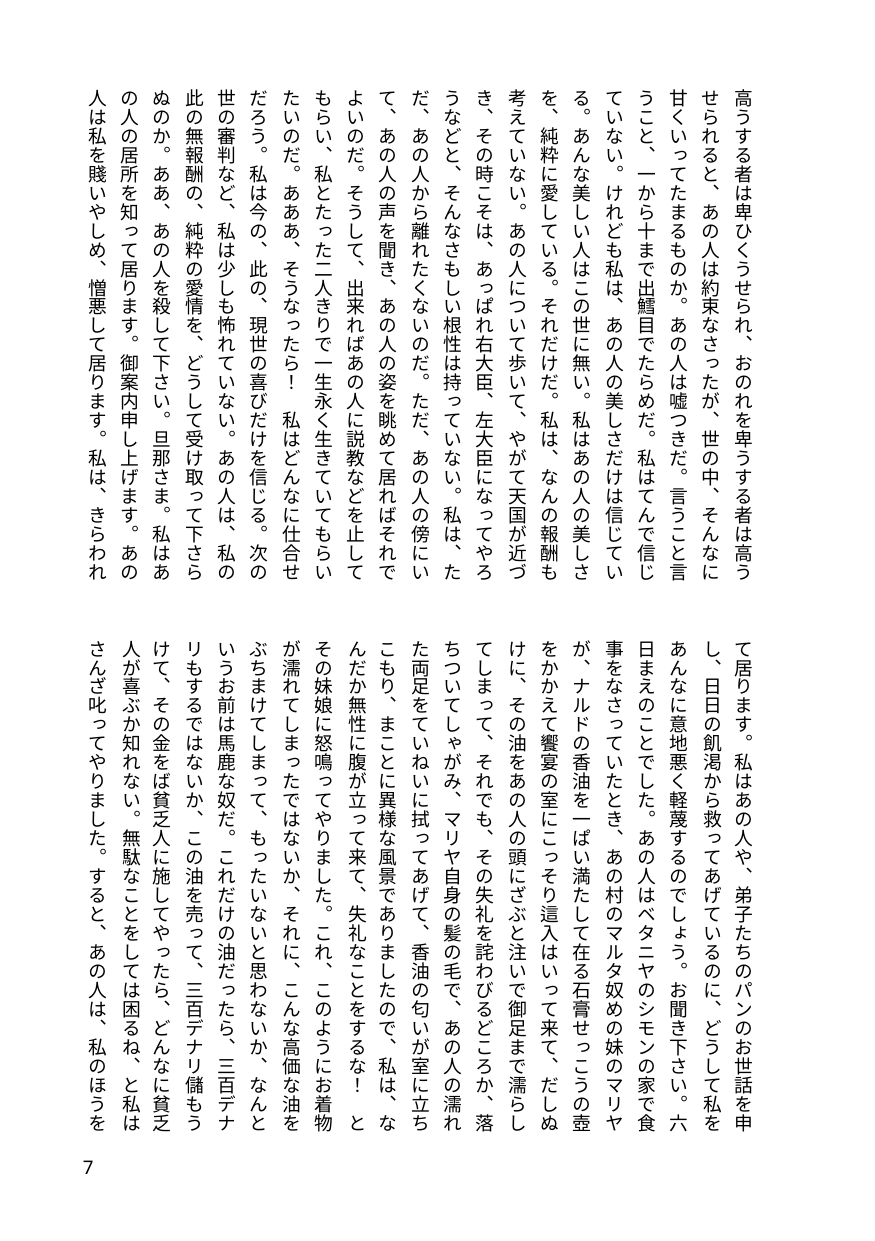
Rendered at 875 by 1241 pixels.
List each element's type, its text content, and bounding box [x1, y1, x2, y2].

text はい、はい。落ちついて申し上げます。あの人を、生かして置いてはなりません。世の中の仇かたきです。はい、何もかも、すっかり、全部、申し上げます。私は、あの人の居所いどころを知っています。すぐに御案内申します。ずたずたに切りさいなんで、殺して下さい。あの人は、私の師です。主です。けれども私と同じ年です。三十四であります。私は、あの人よりたった二月ふたつきおそく生れただけなのです。たいした違いが無い筈だ。人と人との間に、そんなにひどい差別は無い筈だ。それなのに私はきょう迄まであの人に、どれほど意地悪くこき使われて来たことか。どんなに嘲弄ちょうろうされて来たことか。ああ、もう、いやだ。堪えられるところ迄は、堪えて来たのだ。怒る時に怒らなければ、人間の甲斐がありません。私は今まであの人を、どんなにこっそり庇かばってあげたか。誰も、ご存じ無いのです。あの人ご自身だって、それに気がついていないのだ。いや、あの人は知っているのだ。ちゃんと知っています。知っているからこそ、尚更あの人は私を意地悪く軽蔑けいべつするのだ。あの人は傲慢ごうまんだ。私から大きに世話を受けているので、それがご自身に口惜くやしいのだ。あの人は、阿呆なくらいに自惚うぬぼれ屋だ。私などから世話を受けている、ということを、何かご自身の、ひどい引目ひけめででもあるかのように思い込んでいなさるのです。あの人は、なんでもご自身で出来るかのように、ひとから見られたくてたまらないのだ。ばかな話だ。世の中はそんなものじゃ無いんだ。この世に暮して行くからには、どうしても誰かに、ぺこぺこ頭を下げなければいけないのだし、そうして歩一歩、苦労して人を抑えてゆくより他に仕様がないのだ。あの人に一体、何が出来ましょう。なんにも出来やしないのです。私から見れば青二才だ。私がもし居らなかったらあの人は、もう、とうの昔、あの無能でとんまの弟子たちと、どこかの野原でのたれ死じにしていたに違いない。「狐には穴あり、鳥には塒ねぐら、されども人の子には枕するところ無し」それ、それ、それだ。ちゃんと白状していやがるのだ。ペテロに何が出来ますか。ヤコブ、ヨハネ、アンデレ、トマス、痴こけの集り、ぞろぞろあの人について歩いて、脊筋が寒くなるような、甘ったるいお世辞を申し、天国だなんて馬鹿げたことを夢中で信じて熱狂し、その天国が近づいたなら、あいつらみんな右大臣、左大臣にでもなるつもりなのか、馬鹿な奴らだ。その日のパンにも困っていて、私がやりくりしてあげないことには、みんな飢え死してしまうだけじゃないのか。私はあの人に説教させ、群集からこっそり賽銭さいせんを巻き上げ、また、村の物持ちから供物を取り立て、宿舎の世話から日常衣食の購求まで、煩をいとわず、してあげていたのに、あの人はもとより弟子の馬鹿どもまで、私に一言のお礼も言わない。お礼を言わぬどころか、あの人は、私のこんな隠れた日々の苦労をも知らぬ振りして、いつでも大変な贅沢ぜいたくを言い、五つのパンと魚が二つ在るきりの時でさえ、目前の大群集みなに食物を与えよ、などと無理難題を言いつけなさって、私は陰で実に苦しいやり繰りをして、どうやら、その命じられた食いものを、まあ、買い調えることが出来るのです。謂いわば、私はあの人の奇蹟の手伝いを、危い手品の助手を、これまで幾度となく勤めて来たのだ。私はこう見えても、決して吝嗇りんしょくの男じゃ無い。それどころか私は、よっぽど高い趣味家なのです。私はあの人を、美しい人だと思っている。私から見れば、子供のように慾が無く、私が日々のパンを得るために、お金をせっせと貯ためたっても、すぐにそれを一厘残さず、むだな事に使わせてしまって。けれども私は、それを恨みに思いません。あの人は美しい人なのだ。私は、もともと貧しい商人ではありますが、それでも精神家というものを理解していると思っています。だから、あの人が、私の辛苦して貯めて置いた粒々の小金を、どんなに馬鹿らしくむだ使いしても、私は、なんとも思いません。思いませんけれども、それならば、たまには私にも、優しい言葉の一つ位は掛けてくれてもよさそうなのに、あの人は、いつでも私に意地悪くしむけるのです。一度、あの人が、春の海辺をぶらぶら歩きながら、ふと、私の名を呼び、「おまえにも、お世話になるね。おまえの寂しさは、わかっている。けれども、そんなにいつも不機嫌な顔をしていては、いけない。寂しいときに、寂しそうな面容おももちをするのは、それは偽善者のすることなのだ。寂しさを人にわかって貰おうとして、ことさらに顔色を変えて見せているだけなのだ。まことに神を信じているならば、おまえは、寂しい時でも素知らぬ振りして顔を綺麗に洗い、頭に膏あぶらを塗り、微笑ほほえんでいなさるがよい。わからないかね。寂しさを、人にわかって貰わなくても、どこか眼に見えないところにいるお前の誠の父だけが、わかっていて下さったなら、それでよいではないか。そうではないかね。寂しさは、誰にだって在るのだよ」そうおっしゃってくれて、私はそれを聞いてなぜだか声出して泣きたくなり、いいえ、私は天の父にわかって戴かなくても、また世間の者に知られなくても、ただ、あなたお一人さえ、おわかりになっていて下さったら、それでもう、よいのです。私はあなたを愛しています。ほかの弟子たちが、どんなに深くあなたを愛していたって、それとは較べものにならないほどに愛しています。誰よりも愛しています。ペテロやヤコブたちは、ただ、あなたについて歩いて、何かいいこともあるかと、そればかりを考えているのです。けれども、私だけは知っています。あなたについて歩いたって、なんの得するところも無いということを知っています。それでいながら、私はあなたから離れることが出来ません。どうしたのでしょう。あなたが此の世にいなくなったら、私もすぐに死にます。生きていることが出来ません。私には、いつでも一人でこっそり考えていることが在るんです。それはあなたが、くだらない弟子たち全部から離れて、また天の父の御教えとやらを説かれることもお止よしになり、つつましい民のひとりとして、お母のマリヤ様と、私と、それだけで静かな一生を、永く暮して行くことであります。私の村には、まだ私の小さい家が残って在ります。年老いた父も母も居ります。ずいぶん広い桃畠ももばたけもあります。春、いまごろは、桃の花が咲いて見事であります。一生、安楽にお暮しできます。私がいつでもお傍について、御奉公申し上げたく思います。よい奥さまをおもらいなさいまし。そう私が言ったら、あの人は、薄くお笑いになり、「ペテロやシモンは漁人すなどりだ。美しい桃の畠も無い。ヤコブもヨハネも赤貧の漁人だ。あのひとたちには、そんな、一生を安楽に暮せるような土地が、どこにも無いのだ」と低く独りごとのように呟つぶやいて、また海辺を静かに歩きつづけたのでしたが、後にもさきにも、あの人と、しんみりお話できたのは、そのとき一度だけで、あとは、決して私に打ち解けて下さったことが無かった。私はあの人を愛している。あの人が死ねば、私も一緒に死ぬのだ。あの人は、誰のものでもない。私のものだ。あの人を他人に手渡すくらいなら、手渡すまえに、私はあの人を殺してあげる。父を捨て、母を捨て、生れた土地を捨てて、私はきょう迄、あの人について歩いて来たのだ。私は天国を信じない。神も信じない。あの人の復活も信じない。なんであの人が、イスラエルの王なものか。馬鹿な弟子どもは、あの人を神の御子だと信じていて、そうして神の国の福音とかいうものを、あの人から伝え聞いては、浅間しくも、欣喜雀躍きんきじゃくやくしている。今にがっかりするのが、私にはわかっています。おのれを高うする者は卑ひくうせられ、おのれを卑うする者は高うせられると、あの人は約束なさったが、世の中、そんなに甘くいってたまるものか。あの人は嘘つきだ。言うこと言うこと、一から十まで出鱈目でたらめだ。私はてんで信じていない。けれども私は、あの人の美しさだけは信じている。あんな美しい人はこの世に無い。私はあの人の美しさを、純粋に愛している。それだけだ。私は、なんの報酬も考えていない。あの人について歩いて、やがて天国が近づき、その時こそは、あっぱれ右大臣、左大臣になってやろうなどと、そんなさもしい根性は持っていない。私は、ただ、あの人から離れたくないのだ。ただ、あの人の傍にいて、あの人の声を聞き、あの人の姿を眺めて居ればそれでよいのだ。そうして、出来ればあの人に説教などを止してもらい、私とたった二人きりで一生永く生きていてもらいたいのだ。あああ、そうなったら！ 私はどんなに仕合せだろう。私は今の、此の、現世の喜びだけを信じる。次の世の審判など、私は少しも怖れていない。あの人は、私の此の無報酬の、純粋の愛情を、どうして受け取って下さらぬのか。ああ、あの人を殺して下さい。旦那さま。私はあの人の居所を知って居ります。御案内申し上げます。あの人は私を賤いやしめ、憎悪して居ります。私は、きらわれて居ります。私はあの人や、弟子たちのパンのお世話を申し、日日の飢渇から救ってあげているのに、どうして私を、あんなに意地悪く軽蔑するのでしょう。お聞き下さい。六日まえのことでした。あの人はベタニヤのシモンの家で食事をなさっていたとき、あの村のマルタ奴めの妹のマリヤが、ナルドの香油を一ぱい満たして在る石膏せっこうの壺をかかえて饗宴の室にこっそり這入はいって来て、だしぬけに、その油をあの人の頭にざぶと注いで御足まで濡らしてしまって、それでも、その失礼を詫わびるどころか、落ちついてしゃがみ、マリヤ自身の髪の毛で、あの人の濡れた両足をていねいに拭ってあげて、香油の匂いが室に立ちこもり、まことに異様な風景でありましたので、私は、なんだか無性に腹が立って来て、失礼なことをするな！ と、その妹娘に怒鳴ってやりました。これ、このようにお着物が濡れてしまったではないか、それに、こんな高価な油をぶちまけてしまって、もったいないと思わないか、なんというお前は馬鹿な奴だ。これだけの油だったら、三百デナリもするではないか、この油を売って、三百デナリ儲もうけて、その金をば貧乏人に施してやったら、どんなに貧乏人が喜ぶか知れない。無駄なことをしては困るね、と私は、さんざ叱ってやりました。すると、あの人は、私のほうを屹きっと見て、「この女を叱ってはいけない。この女のひとは、大変いいことをしてくれたのだ。貧しい人にお金を施すのは、おまえたちには、これからあとあと、いくらでも出来ることではないか。私には、もう施しが出来なくなっているのだ。そのわけは言うまい。この女のひとだけは知っている。この女が私のからだに香油を注いだのは、私の葬いの備えをしてくれたのだ。おまえたちも覚えて置くがよい。全世界、どこの土地でも、私の短い一生を言い伝えられる処には、必ず、この女の今日の仕草も記念として語り伝えられるであろう」そう言い結んだ時に、あの人の青白い頬は幾分、上気して赤くなっていました。私は、あの人の言葉を信じません。れいに依って大袈裟おおげさなお芝居であると思い、平気で聞き流すことが出来ましたが、それよりも、その時、あの人の声に、また、あの人の瞳の色に、いままで嘗かつて無かった程の異様なものが感じられ、私は瞬時戸惑いして、更にあの人の幽かすかに赤らんだ頬と、うすく涙に潤んでいる瞳とを、つくづく見直し、はッと思い当ることがありました。ああ、いまわしい、口に出すさえ無念至極のことであります。あの人は、こんな貧しい百姓女に恋、では無いが、まさか、そんな事は絶対に無いのですが、でも、危い、それに似たあやしい感情を抱いたのではないか？ あの人ともあろうものが。あんな無智な百姓女ふぜいに、そよとでも特殊な愛を感じたとあれば、それは、なんという失態。取りかえしの出来ぬ大醜聞。私は、ひとの恥辱となるような感情を嗅かぎわけるのが、生れつき巧みな男であります。自分でもそれを下品な嗅覚きゅうかくだと思い、いやでありますが、ちらと一目見ただけで、人の弱点を、あやまたず見届けてしまう鋭敏の才能を持って居ります。あの人が、たとえ微弱にでも、あの無学の百姓女に、特別の感情を動かしたということは、やっぱり間違いありません。私の眼には狂いが無い筈だ。たしかにそうだ。ああ、我慢ならない。堪忍ならない。私は、あの人も、こんな体ていたらくでは、もはや駄目だと思いました。醜態の極だと思いました。あの人はこれまで、どんなに女に好かれても、いつでも美しく、水のように静かであった。いささかも取り乱すことが無かったのだ。ヤキがまわった。だらしが無え。あの人だってまだ若いのだし、それは無理もないと言えるかも知れぬけれど、そんなら私だって同じ年だ。しかも、あの人より二月ふたつきおそく生れているのだ。若さに変りは無い筈だ。それでも私は堪えている。あの人ひとりに心を捧げ、これ迄どんな女にも心を動かしたことは無いのだ。マルタの妹のマリヤは、姉のマルタが骨組頑丈で牛のように大きく、気象も荒く、どたばた立ち働くのだけが取柄で、なんの見どころも無い百姓女でありますが、あれは違って骨も細く、皮膚は透きとおる程の青白さで、手足もふっくらして小さく、湖水のように深く澄んだ大きい眼が、いつも夢みるように、うっとり遠くを眺めていて、あの村では皆、不思議がっているほどの気高い娘でありました。私だって思っていたのだ。町へ出たとき、何か白絹でも、こっそり買って来てやろうと思っていたのだ。ああ、もう、わからなくなりました。私は何を言っているのだ。そうだ、私は口惜しいのです。なんのわけだか、わからない。地団駄踏むほど無念なのです。あの人が若いなら、私だって若い。私は才能ある、家も畠もある立派な青年です。それでも私は、あの人のために私の特権全部を捨てて来たのです。だまされた。あの人は、嘘つきだ。旦那さま。あの人は、私の女をとったのだ。いや、ちがった！ あの女が、私からあの人を奪ったのだ。ああ、それもちがう。私の言うことは、みんな出鱈目だ。一言も信じないで下さい。わからなくなりました。ごめん下さいまし。ついつい根も葉も無いことを申しました。そんな浅墓な事実なぞ、みじんも無いのです。醜いことを口走りました。だけれども、私は、口惜しいのです。胸を掻きむしりたいほど、口惜しかったのです。なんのわけだか、わかりませぬ。ああ、ジェラシィというのは、なんてやりきれない悪徳だ。私がこんなに、命を捨てるほどの思いであの人を慕い、きょうまでつき随したがって来たのに、私には一つの優しい言葉も下さらず、かえってあんな賤しい百姓女の身の上を、御頬を染めて迄かばっておやりなさった。ああ、やっぱり、あの人はだらしない。ヤキがまわった。もう、あの人には見込みがない。凡夫だ。ただの人だ。死んだって惜しくはない。そう思ったら私は、ふいと恐ろしいことを考えるようになりました。悪魔に魅みこまれたのかも知れませぬ。そのとき以来、あの人を、いっそ私の手で殺してあげようと思いました。いずれは殺されるお方にちがいない。またあの人だって、無理に自分を殺させるように仕向けているみたいな様子が、ちらちら見える。私の手で殺してあげる。他人の手で殺させたくはない。あの人を殺して私も死ぬ。旦那さま、泣いたりしてお恥ずかしゅう思います。はい、もう泣きませぬ。はい、はい。落ちついて申し上げます。そのあくる日、私たちは愈愈いよいよあこがれのエルサレムに向い、出発いたしました。大群集、老いも若きも、あの人のあとにつき従い、やがて、エルサレムの宮が間近になったころ、あの人は、一匹の老いぼれた驢馬ろばを道ばたで見つけて、微笑してそれに打ち乗り、これこそは、「シオンの娘よ、懼おそるな、視よ、なんじの王は驢馬ろばの子に乗りて来り給う」と予言されてある通りの形なのだと、弟子たちに晴れがましい顔をして教えましたが、私ひとりは、なんだか浮かぬ気持でありました。なんという、あわれな姿であったでしょう。待ちに待った過越すぎこしの祭、エルサレム宮に乗り込む、これが、あのダビデの御子の姿であったのか。あの人の一生の念願とした晴れの姿は、この老いぼれた驢馬に跨またがり、とぼとぼ進むあわれな景観であったのか。私には、もはや、憐憫れんびん以外のものは感じられなくなりました。実に悲惨な、愚かしい茶番狂言を見ているような気がして、ああ、もう、この人も落目だ。一日生き延びれば、生き延びただけ、あさはかな醜態をさらすだけだ。花は、しぼまぬうちこそ、花である。美しい間に、剪きらなければならぬ。あの人を、一ばん愛しているのは私だ。どのように人から憎まれてもいい。一日も早くあの人を殺してあげなければならぬと、私は、いよいよ此のつらい決心を固めるだけでありました。群集は、刻一刻とその数を増し、あの人の通る道々に、赤、青、黄、色とりどりの彼等の着物をほうり投げ、あるいは棕櫚しゅろの枝を伐きって、その行く道に敷きつめてあげて、歓呼にどよめき迎えるのでした。かつ前にゆき、あとに従い、右から、左から、まつわりつくようにして果ては大浪の如く、驢馬とあの人をゆさぶり、ゆさぶり、「ダビデの子にホサナ、讃ほむべきかな、主の御名によりて来る者、いと高き処にて、ホサナ」と熱狂して口々に歌うのでした。ペテロやヨハネやバルトロマイ、そのほか全部の弟子共は、ばかなやつ、すでに天国を目のまえに見たかのように、まるで凱旋がいせんの将軍につき従っているかのように、有頂天の歓喜で互いに抱き合い、涙に濡れた接吻を交し、一徹者のペテロなど、ヨハネを抱きかかえたまま、わあわあ大声で嬉し泣きに泣き崩れていました。その有様を見ているうちに、さすがに私も、この弟子たちと一緒に艱難かんなんを冒して布教に歩いて来た、その忍苦困窮の日々を思い出し、不覚にも、目がしらが熱くなって来ました。かくしてあの人は宮に入り、驢馬から降りて、何思ったか、縄を拾い之これを振りまわし、宮の境内の、両替する者の台やら、鳩売る者の腰掛けやらを打ち倒し、また、売り物に出ている牛、羊をも、その縄の鞭むちでもって全部、宮から追い出して、境内にいる大勢の商人たちに向い、「おまえたち、みな出て失せろ、私の父の家を、商いの家にしてはならぬ」と甲高かんだかい声で怒鳴るのでした。あの優しいお方が、こんな酔っぱらいのような、つまらぬ乱暴を働くとは、どうしても少し気がふれているとしか、私には思われませんでした。傍の人もみな驚いて、これはどうしたことですか、とあの人に訊ねると、あの人の息せき切って答えるには、「おまえたち、この宮をこわしてしまえ、私は三日の間に、また建て直してあげるから」ということだったので、さすが愚直の弟子たちも、あまりに無鉄砲なその言葉には、信じかねて、ぽかんとしてしまいました。けれども私は知っていました。所詮しょせんはあの人の、幼い強がりにちがいない。あの人の信仰とやらでもって、万事成らざるは無しという気概のほどを、人々に見せたかったのに違いないのです。それにしても、縄の鞭を振りあげて、無力な商人を追い廻したりなんかして、なんて、まあ、けちな強がりなんでしょう。あなたに出来る精一ぱいの反抗は、たったそれだけなのですか、鳩売りの腰掛けを蹴散けちらすだけのことなのですか、と私は憫笑びんしょうしておたずねしてみたいとさえ思いました。もはやこの人は駄目なのです。破れかぶれなのです。自重自愛を忘れてしまった。自分の力では、この上もう何も出来ぬということを此の頃そろそろ知り始めた様子ゆえ、あまりボロの出ぬうちに、わざと祭司長に捕えられ、この世からおさらばしたくなって来たのでありましょう。私は、それを思った時、はっきりあの人を諦あきらめることが出来ました。そうして、あんな気取り屋の坊ちゃんを、これまで一途いちずに愛して来た私自身の愚かさをも、容易に笑うことが出来ました。やがてあの人は宮に集る大群の民を前にして、これまで述べた言葉のうちで一ばんひどい、無礼傲慢ごうまんの暴言を、滅茶苦茶に、わめき散らしてしまったのです。左様、たしかに、やけくそです。私はその姿を薄汚くさえ思いました。殺されたがって、うずうずしていやがる。「禍害わざわいなるかな、偽善なる学者、パリサイ人よ、汝らは酒杯さかずきと皿との外を潔くす、然れども内は貪慾どんよくと放縦とにて満つるなり。禍害なるかな、偽善なる学者、パリサイ人よ、汝らは白く塗りたる墓に似たり、外は美しく見ゆれども、内は死人の骨とさまざまの穢けがれとに満つ。斯かくのごとく汝らも外は正しく見ゆれども、内は偽善と不法とにて満つるなり。蛇よ、蝮まむしの裔すえよ、なんじら争いかで、ゲヘナの刑罰を避け得んや。ああエルサレム、エルサレム、予言者たちを殺し、遣つかわされたる人々を石にて撃つ者よ、牝鶏めんどりのその雛ひなを翼の下に集むるごとく、我なんじの子らを集めんと為せしこと幾度ぞや、然されど、汝らは好まざりき」馬鹿なことです。噴飯ものだ。口真似するのさえ、いまわしい。たいへんな事を言う奴だ。あの人は、狂ったのです。まだそのほかに、饑饉ききんがあるの、地震が起るの、星は空より堕おち、月は光を放たず、地に満つ人の死骸しがいのまわりに、それをついばむ鷲わしが集るの、人はそのとき哀哭なげき、切歯はがみすることがあろうだの、実に、とんでも無い暴言を口から出まかせに言い放ったのです。なんという思慮のないことを、言うのでしょう。思い上りも甚しい。ばかだ。身のほど知らぬ。いい気なものだ。もはや、あの人の罪は、まぬかれぬ。必ず十字架。それにきまった。 [83, 639, 761, 1134]
text はい、はい。落ちついて申し上げます。あの人を、生かして置いてはなりません。世の中の仇かたきです。はい、何もかも、すっかり、全部、申し上げます。私は、あの人の居所いどころを知っています。すぐに御案内申します。ずたずたに切りさいなんで、殺して下さい。あの人は、私の師です。主です。けれども私と同じ年です。三十四であります。私は、あの人よりたった二月ふたつきおそく生れただけなのです。たいした違いが無い筈だ。人と人との間に、そんなにひどい差別は無い筈だ。それなのに私はきょう迄まであの人に、どれほど意地悪くこき使われて来たことか。どんなに嘲弄ちょうろうされて来たことか。ああ、もう、いやだ。堪えられるところ迄は、堪えて来たのだ。怒る時に怒らなければ、人間の甲斐がありません。私は今まであの人を、どんなにこっそり庇かばってあげたか。誰も、ご存じ無いのです。あの人ご自身だって、それに気がついていないのだ。いや、あの人は知っているのだ。ちゃんと知っています。知っているからこそ、尚更あの人は私を意地悪く軽蔑けいべつするのだ。あの人は傲慢ごうまんだ。私から大きに世話を受けているので、それがご自身に口惜くやしいのだ。あの人は、阿呆なくらいに自惚うぬぼれ屋だ。私などから世話を受けている、ということを、何かご自身の、ひどい引目ひけめででもあるかのように思い込んでいなさるのです。あの人は、なんでもご自身で出来るかのように、ひとから見られたくてたまらないのだ。ばかな話だ。世の中はそんなものじゃ無いんだ。この世に暮して行くからには、どうしても誰かに、ぺこぺこ頭を下げなければいけないのだし、そうして歩一歩、苦労して人を抑えてゆくより他に仕様がないのだ。あの人に一体、何が出来ましょう。なんにも出来やしないのです。私から見れば青二才だ。私がもし居らなかったらあの人は、もう、とうの昔、あの無能でとんまの弟子たちと、どこかの野原でのたれ死じにしていたに違いない。「狐には穴あり、鳥には塒ねぐら、されども人の子には枕するところ無し」それ、それ、それだ。ちゃんと白状していやがるのだ。ペテロに何が出来ますか。ヤコブ、ヨハネ、アンデレ、トマス、痴こけの集り、ぞろぞろあの人について歩いて、脊筋が寒くなるような、甘ったるいお世辞を申し、天国だなんて馬鹿げたことを夢中で信じて熱狂し、その天国が近づいたなら、あいつらみんな右大臣、左大臣にでもなるつもりなのか、馬鹿な奴らだ。その日のパンにも困っていて、私がやりくりしてあげないことには、みんな飢え死してしまうだけじゃないのか。私はあの人に説教させ、群集からこっそり賽銭さいせんを巻き上げ、また、村の物持ちから供物を取り立て、宿舎の世話から日常衣食の購求まで、煩をいとわず、してあげていたのに、あの人はもとより弟子の馬鹿どもまで、私に一言のお礼も言わない。お礼を言わぬどころか、あの人は、私のこんな隠れた日々の苦労をも知らぬ振りして、いつでも大変な贅沢ぜいたくを言い、五つのパンと魚が二つ在るきりの時でさえ、目前の大群集みなに食物を与えよ、などと無理難題を言いつけなさって、私は陰で実に苦しいやり繰りをして、どうやら、その命じられた食いものを、まあ、買い調えることが出来るのです。謂いわば、私はあの人の奇蹟の手伝いを、危い手品の助手を、これまで幾度となく勤めて来たのだ。私はこう見えても、決して吝嗇りんしょくの男じゃ無い。それどころか私は、よっぽど高い趣味家なのです。私はあの人を、美しい人だと思っている。私から見れば、子供のように慾が無く、私が日々のパンを得るために、お金をせっせと貯ためたっても、すぐにそれを一厘残さず、むだな事に使わせてしまって。けれども私は、それを恨みに思いません。あの人は美しい人なのだ。私は、もともと貧しい商人ではありますが、それでも精神家というものを理解していると思っています。だから、あの人が、私の辛苦して貯めて置いた粒々の小金を、どんなに馬鹿らしくむだ使いしても、私は、なんとも思いません。思いませんけれども、それならば、たまには私にも、優しい言葉の一つ位は掛けてくれてもよさそうなのに、あの人は、いつでも私に意地悪くしむけるのです。一度、あの人が、春の海辺をぶらぶら歩きながら、ふと、私の名を呼び、「おまえにも、お世話になるね。おまえの寂しさは、わかっている。けれども、そんなにいつも不機嫌な顔をしていては、いけない。寂しいときに、寂しそうな面容おももちをするのは、それは偽善者のすることなのだ。寂しさを人にわかって貰おうとして、ことさらに顔色を変えて見せているだけなのだ。まことに神を信じているならば、おまえは、寂しい時でも素知らぬ振りして顔を綺麗に洗い、頭に膏あぶらを塗り、微笑ほほえんでいなさるがよい。わからないかね。寂しさを、人にわかって貰わなくても、どこか眼に見えないところにいるお前の誠の父だけが、わかっていて下さったなら、それでよいではないか。そうではないかね。寂しさは、誰にだって在るのだよ」そうおっしゃってくれて、私はそれを聞いてなぜだか声出して泣きたくなり、いいえ、私は天の父にわかって戴かなくても、また世間の者に知られなくても、ただ、あなたお一人さえ、おわかりになっていて下さったら、それでもう、よいのです。私はあなたを愛しています。ほかの弟子たちが、どんなに深くあなたを愛していたって、それとは較べものにならないほどに愛しています。誰よりも愛しています。ペテロやヤコブたちは、ただ、あなたについて歩いて、何かいいこともあるかと、そればかりを考えているのです。けれども、私だけは知っています。あなたについて歩いたって、なんの得するところも無いということを知っています。それでいながら、私はあなたから離れることが出来ません。どうしたのでしょう。あなたが此の世にいなくなったら、私もすぐに死にます。生きていることが出来ません。私には、いつでも一人でこっそり考えていることが在るんです。それはあなたが、くだらない弟子たち全部から離れて、また天の父の御教えとやらを説かれることもお止よしになり、つつましい民のひとりとして、お母のマリヤ様と、私と、それだけで静かな一生を、永く暮して行くことであります。私の村には、まだ私の小さい家が残って在ります。年老いた父も母も居ります。ずいぶん広い桃畠ももばたけもあります。春、いまごろは、桃の花が咲いて見事であります。一生、安楽にお暮しできます。私がいつでもお傍について、御奉公申し上げたく思います。よい奥さまをおもらいなさいまし。そう私が言ったら、あの人は、薄くお笑いになり、「ペテロやシモンは漁人すなどりだ。美しい桃の畠も無い。ヤコブもヨハネも赤貧の漁人だ。あのひとたちには、そんな、一生を安楽に暮せるような土地が、どこにも無いのだ」と低く独りごとのように呟つぶやいて、また海辺を静かに歩きつづけたのでしたが、後にもさきにも、あの人と、しんみりお話できたのは、そのとき一度だけで、あとは、決して私に打ち解けて下さったことが無かった。私はあの人を愛している。あの人が死ねば、私も一緒に死ぬのだ。あの人は、誰のものでもない。私のものだ。あの人を他人に手渡すくらいなら、手渡すまえに、私はあの人を殺してあげる。父を捨て、母を捨て、生れた土地を捨てて、私はきょう迄、あの人について歩いて来たのだ。私は天国を信じない。神も信じない。あの人の復活も信じない。なんであの人が、イスラエルの王なものか。馬鹿な弟子どもは、あの人を神の御子だと信じていて、そうして神の国の福音とかいうものを、あの人から伝え聞いては、浅間しくも、欣喜雀躍きんきじゃくやくしている。今にがっかりするのが、私にはわかっています。おのれを高うする者は卑ひくうせられ、おのれを卑うする者は高うせられると、あの人は約束なさったが、世の中、そんなに甘くいってたまるものか。あの人は嘘つきだ。言うこと言うこと、一から十まで出鱈目でたらめだ。私はてんで信じていない。けれども私は、あの人の美しさだけは信じている。あんな美しい人はこの世に無い。私はあの人の美しさを、純粋に愛している。それだけだ。私は、なんの報酬も考えていない。あの人について歩いて、やがて天国が近づき、その時こそは、あっぱれ右大臣、左大臣になってやろうなどと、そんなさもしい根性は持っていない。私は、ただ、あの人から離れたくないのだ。ただ、あの人の傍にいて、あの人の声を聞き、あの人の姿を眺めて居ればそれでよいのだ。そうして、出来ればあの人に説教などを止してもらい、私とたった二人きりで一生永く生きていてもらいたいのだ。あああ、そうなったら！ 私はどんなに仕合せだろう。私は今の、此の、現世の喜びだけを信じる。次の世の審判など、私は少しも怖れていない。あの人は、私の此の無報酬の、純粋の愛情を、どうして受け取って下さらぬのか。ああ、あの人を殺して下さい。旦那さま。私はあの人の居所を知って居ります。御案内申し上げます。あの人は私を賤いやしめ、憎悪して居ります。私は、きらわれて居ります。私はあの人や、弟子たちのパンのお世話を申し、日日の飢渇から救ってあげているのに、どうして私を、あんなに意地悪く軽蔑するのでしょう。お聞き下さい。六日まえのことでした。あの人はベタニヤのシモンの家で食事をなさっていたとき、あの村のマルタ奴めの妹のマリヤが、ナルドの香油を一ぱい満たして在る石膏せっこうの壺をかかえて饗宴の室にこっそり這入はいって来て、だしぬけに、その油をあの人の頭にざぶと注いで御足まで濡らしてしまって、それでも、その失礼を詫わびるどころか、落ちついてしゃがみ、マリヤ自身の髪の毛で、あの人の濡れた両足をていねいに拭ってあげて、香油の匂いが室に立ちこもり、まことに異様な風景でありましたので、私は、なんだか無性に腹が立って来て、失礼なことをするな！ と、その妹娘に怒鳴ってやりました。これ、このようにお着物が濡れてしまったではないか、それに、こんな高価な油をぶちまけてしまって、もったいないと思わないか、なんというお前は馬鹿な奴だ。これだけの油だったら、三百デナリもするではないか、この油を売って、三百デナリ儲もうけて、その金をば貧乏人に施してやったら、どんなに貧乏人が喜ぶか知れない。無駄なことをしては困るね、と私は、さんざ叱ってやりました。すると、あの人は、私のほうを屹きっと見て、「この女を叱ってはいけない。この女のひとは、大変いいことをしてくれたのだ。貧しい人にお金を施すのは、おまえたちには、これからあとあと、いくらでも出来ることではないか。私には、もう施しが出来なくなっているのだ。そのわけは言うまい。この女のひとだけは知っている。この女が私のからだに香油を注いだのは、私の葬いの備えをしてくれたのだ。おまえたちも覚えて置くがよい。全世界、どこの土地でも、私の短い一生を言い伝えられる処には、必ず、この女の今日の仕草も記念として語り伝えられるであろう」そう言い結んだ時に、あの人の青白い頬は幾分、上気して赤くなっていました。私は、あの人の言葉を信じません。れいに依って大袈裟おおげさなお芝居であると思い、平気で聞き流すことが出来ましたが、それよりも、その時、あの人の声に、また、あの人の瞳の色に、いままで嘗かつて無かった程の異様なものが感じられ、私は瞬時戸惑いして、更にあの人の幽かすかに赤らんだ頬と、うすく涙に潤んでいる瞳とを、つくづく見直し、はッと思い当ることがありました。ああ、いまわしい、口に出すさえ無念至極のことであります。あの人は、こんな貧しい百姓女に恋、では無いが、まさか、そんな事は絶対に無いのですが、でも、危い、それに似たあやしい感情を抱いたのではないか？ あの人ともあろうものが。あんな無智な百姓女ふぜいに、そよとでも特殊な愛を感じたとあれば、それは、なんという失態。取りかえしの出来ぬ大醜聞。私は、ひとの恥辱となるような感情を嗅かぎわけるのが、生れつき巧みな男であります。自分でもそれを下品な嗅覚きゅうかくだと思い、いやでありますが、ちらと一目見ただけで、人の弱点を、あやまたず見届けてしまう鋭敏の才能を持って居ります。あの人が、たとえ微弱にでも、あの無学の百姓女に、特別の感情を動かしたということは、やっぱり間違いありません。私の眼には狂いが無い筈だ。たしかにそうだ。ああ、我慢ならない。堪忍ならない。私は、あの人も、こんな体ていたらくでは、もはや駄目だと思いました。醜態の極だと思いました。あの人はこれまで、どんなに女に好かれても、いつでも美しく、水のように静かであった。いささかも取り乱すことが無かったのだ。ヤキがまわった。だらしが無え。あの人だってまだ若いのだし、それは無理もないと言えるかも知れぬけれど、そんなら私だって同じ年だ。しかも、あの人より二月ふたつきおそく生れているのだ。若さに変りは無い筈だ。それでも私は堪えている。あの人ひとりに心を捧げ、これ迄どんな女にも心を動かしたことは無いのだ。マルタの妹のマリヤは、姉のマルタが骨組頑丈で牛のように大きく、気象も荒く、どたばた立ち働くのだけが取柄で、なんの見どころも無い百姓女でありますが、あれは違って骨も細く、皮膚は透きとおる程の青白さで、手足もふっくらして小さく、湖水のように深く澄んだ大きい眼が、いつも夢みるように、うっとり遠くを眺めていて、あの村では皆、不思議がっているほどの気高い娘でありました。私だって思っていたのだ。町へ出たとき、何か白絹でも、こっそり買って来てやろうと思っていたのだ。ああ、もう、わからなくなりました。私は何を言っているのだ。そうだ、私は口惜しいのです。なんのわけだか、わからない。地団駄踏むほど無念なのです。あの人が若いなら、私だって若い。私は才能ある、家も畠もある立派な青年です。それでも私は、あの人のために私の特権全部を捨てて来たのです。だまされた。あの人は、嘘つきだ。旦那さま。あの人は、私の女をとったのだ。いや、ちがった！ あの女が、私からあの人を奪ったのだ。ああ、それもちがう。私の言うことは、みんな出鱈目だ。一言も信じないで下さい。わからなくなりました。ごめん下さいまし。ついつい根も葉も無いことを申しました。そんな浅墓な事実なぞ、みじんも無いのです。醜いことを口走りました。だけれども、私は、口惜しいのです。胸を掻きむしりたいほど、口惜しかったのです。なんのわけだか、わかりませぬ。ああ、ジェラシィというのは、なんてやりきれない悪徳だ。私がこんなに、命を捨てるほどの思いであの人を慕い、きょうまでつき随したがって来たのに、私には一つの優しい言葉も下さらず、かえってあんな賤しい百姓女の身の上を、御頬を染めて迄かばっておやりなさった。ああ、やっぱり、あの人はだらしない。ヤキがまわった。もう、あの人には見込みがない。凡夫だ。ただの人だ。死んだって惜しくはない。そう思ったら私は、ふいと恐ろしいことを考えるようになりました。悪魔に魅みこまれたのかも知れませぬ。そのとき以来、あの人を、いっそ私の手で殺してあげようと思いました。いずれは殺されるお方にちがいない。またあの人だって、無理に自分を殺させるように仕向けているみたいな様子が、ちらちら見える。私の手で殺してあげる。他人の手で殺させたくはない。あの人を殺して私も死ぬ。旦那さま、泣いたりしてお恥ずかしゅう思います。はい、もう泣きませぬ。はい、はい。落ちついて申し上げます。そのあくる日、私たちは愈愈いよいよあこがれのエルサレムに向い、出発いたしました。大群集、老いも若きも、あの人のあとにつき従い、やがて、エルサレムの宮が間近になったころ、あの人は、一匹の老いぼれた驢馬ろばを道ばたで見つけて、微笑してそれに打ち乗り、これこそは、「シオンの娘よ、懼おそるな、視よ、なんじの王は驢馬ろばの子に乗りて来り給う」と予言されてある通りの形なのだと、弟子たちに晴れがましい顔をして教えましたが、私ひとりは、なんだか浮かぬ気持でありました。なんという、あわれな姿であったでしょう。待ちに待った過越すぎこしの祭、エルサレム宮に乗り込む、これが、あのダビデの御子の姿であったのか。あの人の一生の念願とした晴れの姿は、この老いぼれた驢馬に跨またがり、とぼとぼ進むあわれな景観であったのか。私には、もはや、憐憫れんびん以外のものは感じられなくなりました。実に悲惨な、愚かしい茶番狂言を見ているような気がして、ああ、もう、この人も落目だ。一日生き延びれば、生き延びただけ、あさはかな醜態をさらすだけだ。花は、しぼまぬうちこそ、花である。美しい間に、剪きらなければならぬ。あの人を、一ばん愛しているのは私だ。どのように人から憎まれてもいい。一日も早くあの人を殺してあげなければならぬと、私は、いよいよ此のつらい決心を固めるだけでありました。群集は、刻一刻とその数を増し、あの人の通る道々に、赤、青、黄、色とりどりの彼等の着物をほうり投げ、あるいは棕櫚しゅろの枝を伐きって、その行く道に敷きつめてあげて、歓呼にどよめき迎えるのでした。かつ前にゆき、あとに従い、右から、左から、まつわりつくようにして果ては大浪の如く、驢馬とあの人をゆさぶり、ゆさぶり、「ダビデの子にホサナ、讃ほむべきかな、主の御名によりて来る者、いと高き処にて、ホサナ」と熱狂して口々に歌うのでした。ペテロやヨハネやバルトロマイ、そのほか全部の弟子共は、ばかなやつ、すでに天国を目のまえに見たかのように、まるで凱旋がいせんの将軍につき従っているかのように、有頂天の歓喜で互いに抱き合い、涙に濡れた接吻を交し、一徹者のペテロなど、ヨハネを抱きかかえたまま、わあわあ大声で嬉し泣きに泣き崩れていました。その有様を見ているうちに、さすがに私も、この弟子たちと一緒に艱難かんなんを冒して布教に歩いて来た、その忍苦困窮の日々を思い出し、不覚にも、目がしらが熱くなって来ました。かくしてあの人は宮に入り、驢馬から降りて、何思ったか、縄を拾い之これを振りまわし、宮の境内の、両替する者の台やら、鳩売る者の腰掛けやらを打ち倒し、また、売り物に出ている牛、羊をも、その縄の鞭むちでもって全部、宮から追い出して、境内にいる大勢の商人たちに向い、「おまえたち、みな出て失せろ、私の父の家を、商いの家にしてはならぬ」と甲高かんだかい声で怒鳴るのでした。あの優しいお方が、こんな酔っぱらいのような、つまらぬ乱暴を働くとは、どうしても少し気がふれているとしか、私には思われませんでした。傍の人もみな驚いて、これはどうしたことですか、とあの人に訊ねると、あの人の息せき切って答えるには、「おまえたち、この宮をこわしてしまえ、私は三日の間に、また建て直してあげるから」ということだったので、さすが愚直の弟子たちも、あまりに無鉄砲なその言葉には、信じかねて、ぽかんとしてしまいました。けれども私は知っていました。所詮しょせんはあの人の、幼い強がりにちがいない。あの人の信仰とやらでもって、万事成らざるは無しという気概のほどを、人々に見せたかったのに違いないのです。それにしても、縄の鞭を振りあげて、無力な商人を追い廻したりなんかして、なんて、まあ、けちな強がりなんでしょう。あなたに出来る精一ぱいの反抗は、たったそれだけなのですか、鳩売りの腰掛けを蹴散けちらすだけのことなのですか、と私は憫笑びんしょうしておたずねしてみたいとさえ思いました。もはやこの人は駄目なのです。破れかぶれなのです。自重自愛を忘れてしまった。自分の力では、この上もう何も出来ぬということを此の頃そろそろ知り始めた様子ゆえ、あまりボロの出ぬうちに、わざと祭司長に捕えられ、この世からおさらばしたくなって来たのでありましょう。私は、それを思った時、はっきりあの人を諦あきらめることが出来ました。そうして、あんな気取り屋の坊ちゃんを、これまで一途いちずに愛して来た私自身の愚かさをも、容易に笑うことが出来ました。やがてあの人は宮に集る大群の民を前にして、これまで述べた言葉のうちで一ばんひどい、無礼傲慢ごうまんの暴言を、滅茶苦茶に、わめき散らしてしまったのです。左様、たしかに、やけくそです。私はその姿を薄汚くさえ思いました。殺されたがって、うずうずしていやがる。「禍害わざわいなるかな、偽善なる学者、パリサイ人よ、汝らは酒杯さかずきと皿との外を潔くす、然れども内は貪慾どんよくと放縦とにて満つるなり。禍害なるかな、偽善なる学者、パリサイ人よ、汝らは白く塗りたる墓に似たり、外は美しく見ゆれども、内は死人の骨とさまざまの穢けがれとに満つ。斯かくのごとく汝らも外は正しく見ゆれども、内は偽善と不法とにて満つるなり。蛇よ、蝮まむしの裔すえよ、なんじら争いかで、ゲヘナの刑罰を避け得んや。ああエルサレム、エルサレム、予言者たちを殺し、遣つかわされたる人々を石にて撃つ者よ、牝鶏めんどりのその雛ひなを翼の下に集むるごとく、我なんじの子らを集めんと為せしこと幾度ぞや、然されど、汝らは好まざりき」馬鹿なことです。噴飯ものだ。口真似するのさえ、いまわしい。たいへんな事を言う奴だ。あの人は、狂ったのです。まだそのほかに、饑饉ききんがあるの、地震が起るの、星は空より堕おち、月は光を放たず、地に満つ人の死骸しがいのまわりに、それをついばむ鷲わしが集るの、人はそのとき哀哭なげき、切歯はがみすることがあろうだの、実に、とんでも無い暴言を口から出まかせに言い放ったのです。なんという思慮のないことを、言うのでしょう。思い上りも甚しい。ばかだ。身のほど知らぬ。いい気なものだ。もはや、あの人の罪は、まぬかれぬ。必ず十字架。それにきまった。 [83, 89, 761, 583]
